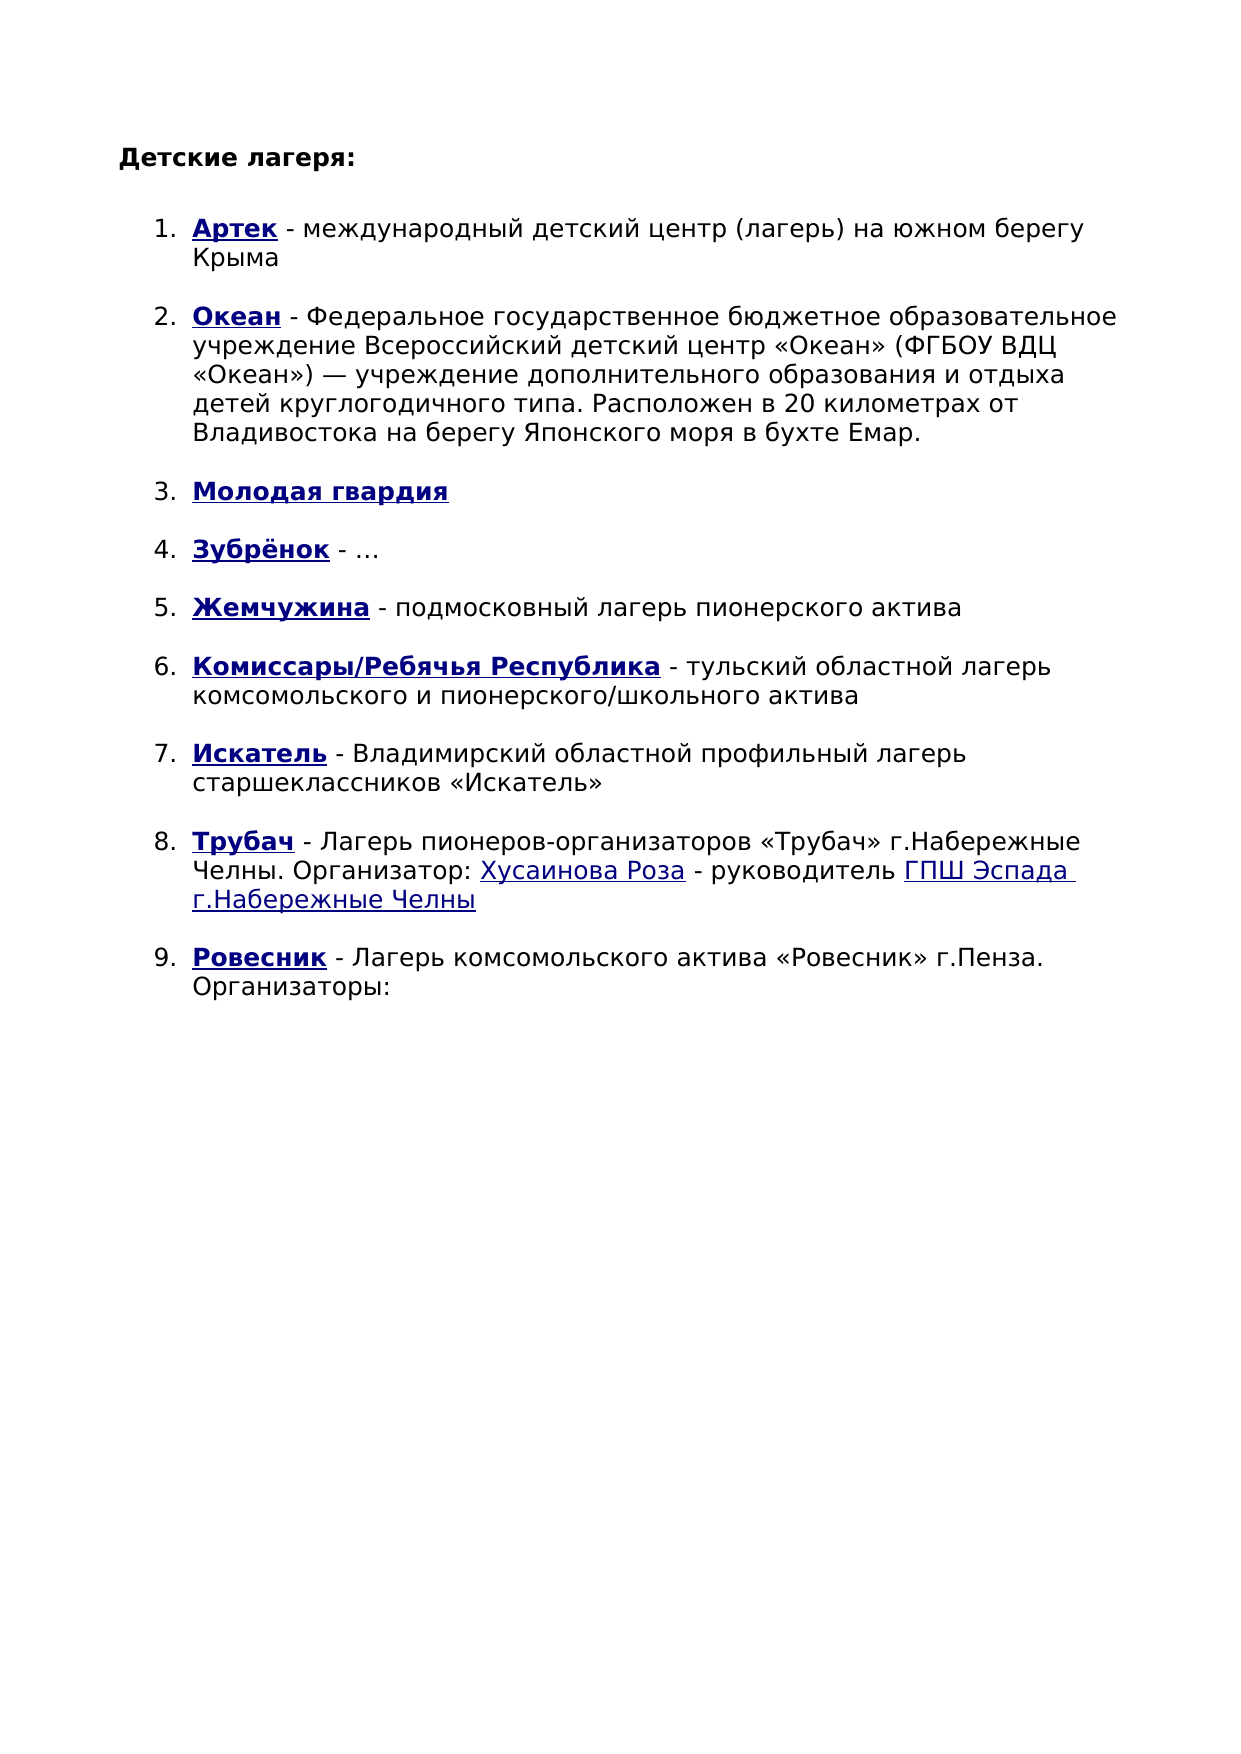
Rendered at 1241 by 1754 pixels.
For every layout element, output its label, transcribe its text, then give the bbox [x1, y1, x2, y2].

list Артек - международный детский центр (лагерь) на южном берегу Крыма [177, 214, 1122, 302]
subtitle Детские лагеря: [118, 143, 1122, 172]
list Жемчужина - подмосковный лагерь пионерского актива [177, 593, 1122, 652]
list Комиссары/Ребячья Республика - тульский областной лагерь комсомольского и пионерского/школьного актива [177, 652, 1122, 739]
list Зубрёнок - … [177, 535, 1122, 593]
list Трубач - Лагерь пионеров-организаторов «Трубач» г.Набережные Челны. Организатор: Хусаинова Роза - руководитель ГПШ Эспада г.Набережные Челны [177, 827, 1122, 943]
list Искатель - Владимирский областной профильный лагерь старшеклассников «Искатель» [177, 739, 1122, 827]
list Океан - Федеральное государственное бюджетное образовательное учреждение Всероссийский детский центр «Океан» (ФГБОУ ВДЦ «Океан») — учреждение дополнительного образования и отдыха детей круглогодичного типа. Расположен в 20 километрах от Владивостока на берегу Японского моря в бухте Емар. [177, 302, 1122, 477]
list Молодая гвардия [177, 477, 1122, 535]
list Ровесник - Лагерь комсомольского актива «Ровесник» г.Пенза. Организаторы: [177, 943, 1122, 1002]
